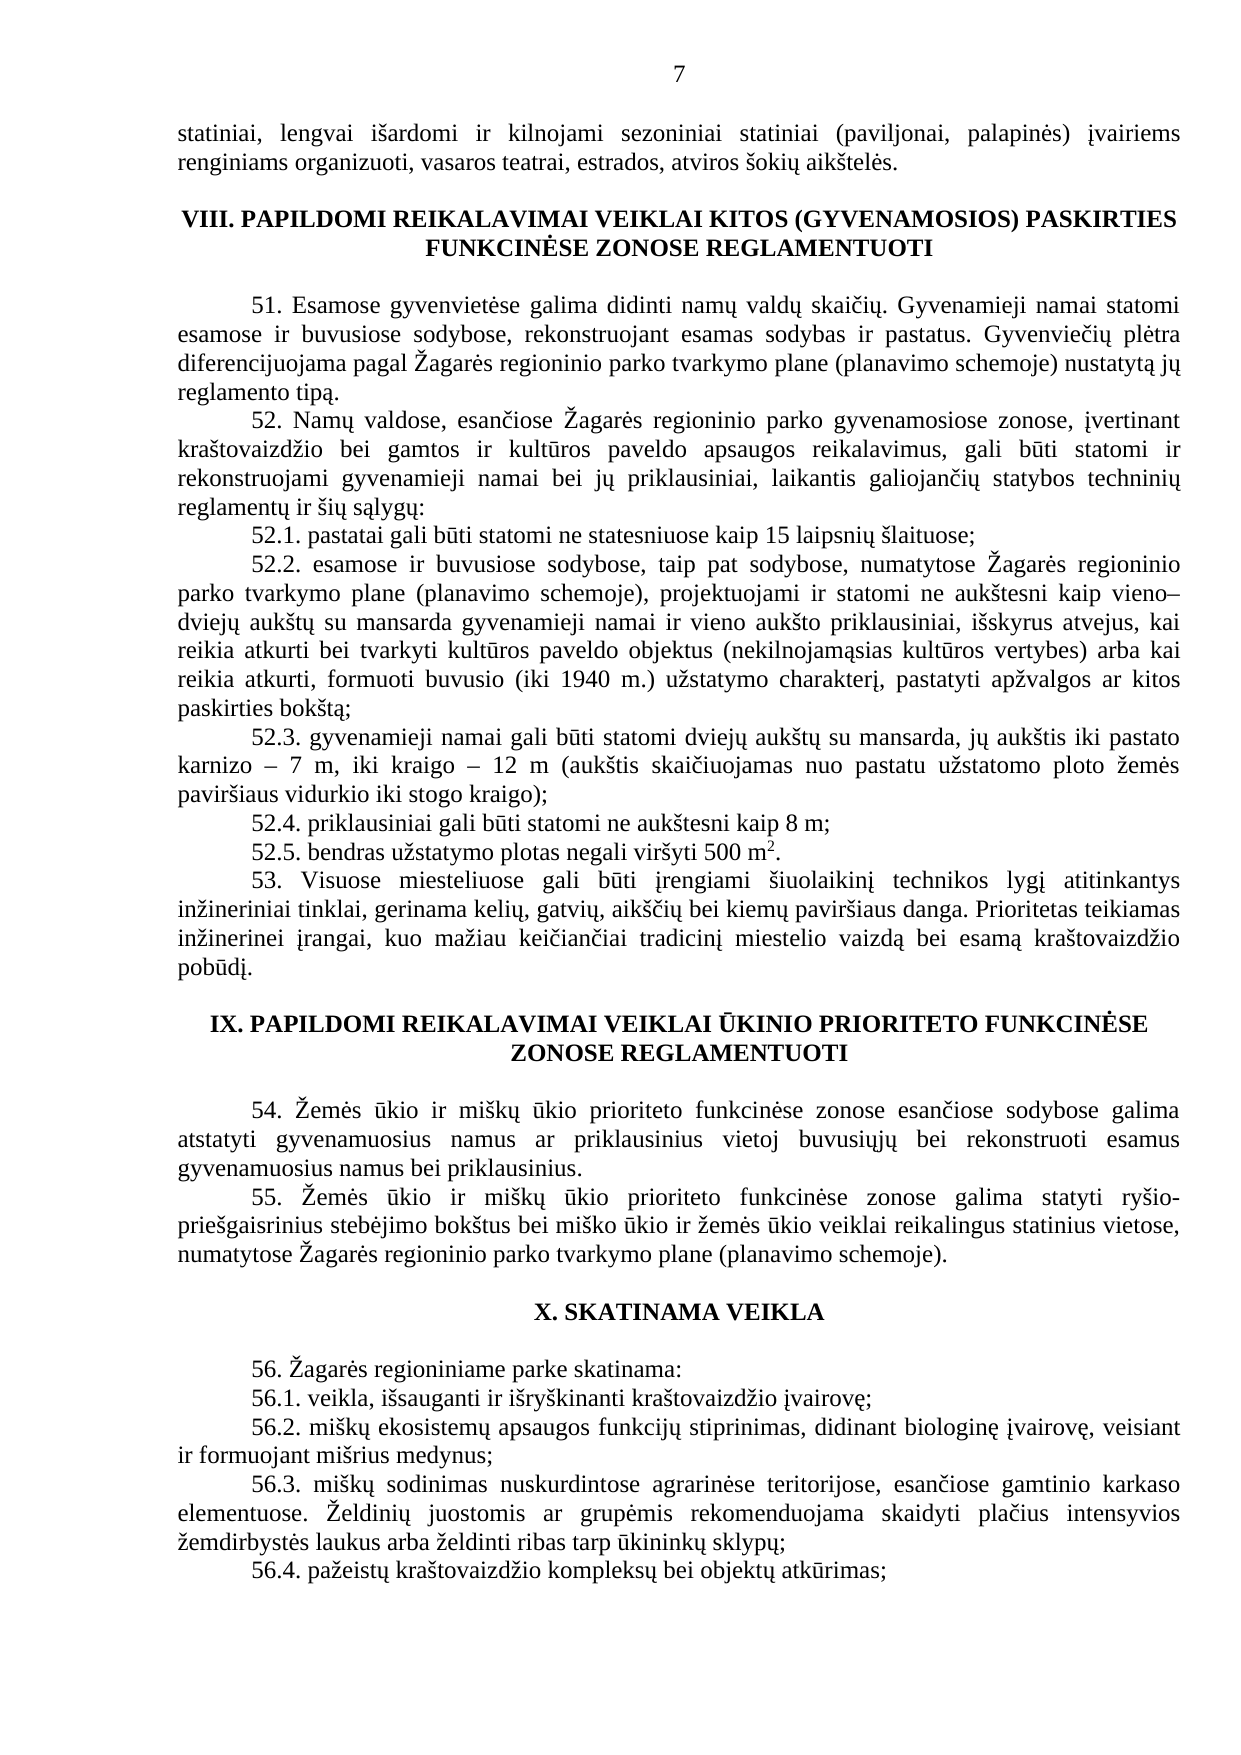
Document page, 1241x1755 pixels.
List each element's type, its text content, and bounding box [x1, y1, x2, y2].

text statiniai, lengvai išardomi ir kilnojami sezoniniai statiniai (paviljonai, palapinės) įvairiems renginiams organizuoti, vasaros teatrai, estrados, atviros šokių aikštelės. [177, 118, 1181, 176]
text IX. PAPILDOMI REIKALAVIMAI VEIKLAI ūkinio prioriteto funkcinėsE zonosE REGLAMENTUOTI [177, 1009, 1181, 1067]
text VIII. PAPILDOMI REIKALAVIMAI VEIKLAI Kitos (gyvenamosios) paskirties funkcinėsE zonosE REGLAMENTUOTI [177, 204, 1181, 262]
text 56.4. pažeistų kraštovaizdžio kompleksų bei objektų atkūrimas; [177, 1556, 1181, 1584]
text 52. Namų valdose, esančiose Žagarės regioninio parko gyvenamosiose zonose, įvertinant kraštovaizdžio bei gamtos ir kultūros paveldo apsaugos reikalavimus, gali būti statomi ir rekonstruojami gyvenamieji namai bei jų priklausiniai, laikantis galiojančių statybos techninių reglamentų ir šių sąlygų: [177, 406, 1181, 521]
text 56.3. miškų sodinimas nuskurdintose agrarinėse teritorijose, esančiose gamtinio karkaso elementuose. Želdinių juostomis ar grupėmis rekomenduojama skaidyti plačius intensyvios žemdirbystės laukus arba želdinti ribas tarp ūkininkų sklypų; [177, 1469, 1181, 1556]
text 51. Esamose gyvenvietėse galima didinti namų valdų skaičių. Gyvenamieji namai statomi esamose ir buvusiose sodybose, rekonstruojant esamas sodybas ir pastatus. Gyvenviečių plėtra diferencijuojama pagal Žagarės regioninio parko tvarkymo plane (planavimo schemoje) nustatytą jų reglamento tipą. [177, 291, 1181, 406]
text 53. Visuose miesteliuose gali būti įrengiami šiuolaikinį technikos lygį atitinkantys inžineriniai tinklai, gerinama kelių, gatvių, aikščių bei kiemų paviršiaus danga. Prioritetas teikiamas inžinerinei įrangai, kuo mažiau keičiančiai tradicinį miestelio vaizdą bei esamą kraštovaizdžio pobūdį. [177, 866, 1181, 981]
text 52.5. bendras užstatymo plotas negali viršyti 500 m2. [177, 837, 1181, 866]
text 55. Žemės ūkio ir miškų ūkio prioriteto funkcinėse zonose galima statyti ryšio-priešgaisrinius stebėjimo bokštus bei miško ūkio ir žemės ūkio veiklai reikalingus statinius vietose, numatytose Žagarės regioninio parko tvarkymo plane (planavimo schemoje). [177, 1182, 1181, 1268]
text 54. Žemės ūkio ir miškų ūkio prioriteto funkcinėse zonose esančiose sodybose galima atstatyti gyvenamuosius namus ar priklausinius vietoj buvusiųjų bei rekonstruoti esamus gyvenamuosius namus bei priklausinius. [177, 1096, 1181, 1182]
text 52.2. esamose ir buvusiose sodybose, taip pat sodybose, numatytose Žagarės regioninio parko tvarkymo plane (planavimo schemoje), projektuojami ir statomi ne aukštesni kaip vieno–dviejų aukštų su mansarda gyvenamieji namai ir vieno aukšto priklausiniai, išskyrus atvejus, kai reikia atkurti bei tvarkyti kultūros paveldo objektus (nekilnojamąsias kultūros vertybes) arba kai reikia atkurti, formuoti buvusio (iki 1940 m.) užstatymo charakterį, pastatyti apžvalgos ar kitos paskirties bokštą; [177, 549, 1181, 722]
text 52.3. gyvenamieji namai gali būti statomi dviejų aukštų su mansarda, jų aukštis iki pastato karnizo – 7 m, iki kraigo – 12 m (aukštis skaičiuojamas nuo pastatu užstatomo ploto žemės paviršiaus vidurkio iki stogo kraigo); [177, 722, 1181, 808]
text 52.4. priklausiniai gali būti statomi ne aukštesni kaip 8 m; [177, 808, 1181, 837]
text 56.2. miškų ekosistemų apsaugos funkcijų stiprinimas, didinant biologinę įvairovę, veisiant ir formuojant mišrius medynus; [177, 1412, 1181, 1469]
text 56. Žagarės regioniniame parke skatinama: [177, 1354, 1181, 1383]
text X. SKATINAMA VEIKLA [177, 1297, 1181, 1326]
text 56.1. veikla, išsauganti ir išryškinanti kraštovaizdžio įvairovę; [177, 1383, 1181, 1412]
text 52.1. pastatai gali būti statomi ne statesniuose kaip 15 laipsnių šlaituose; [177, 521, 1181, 549]
